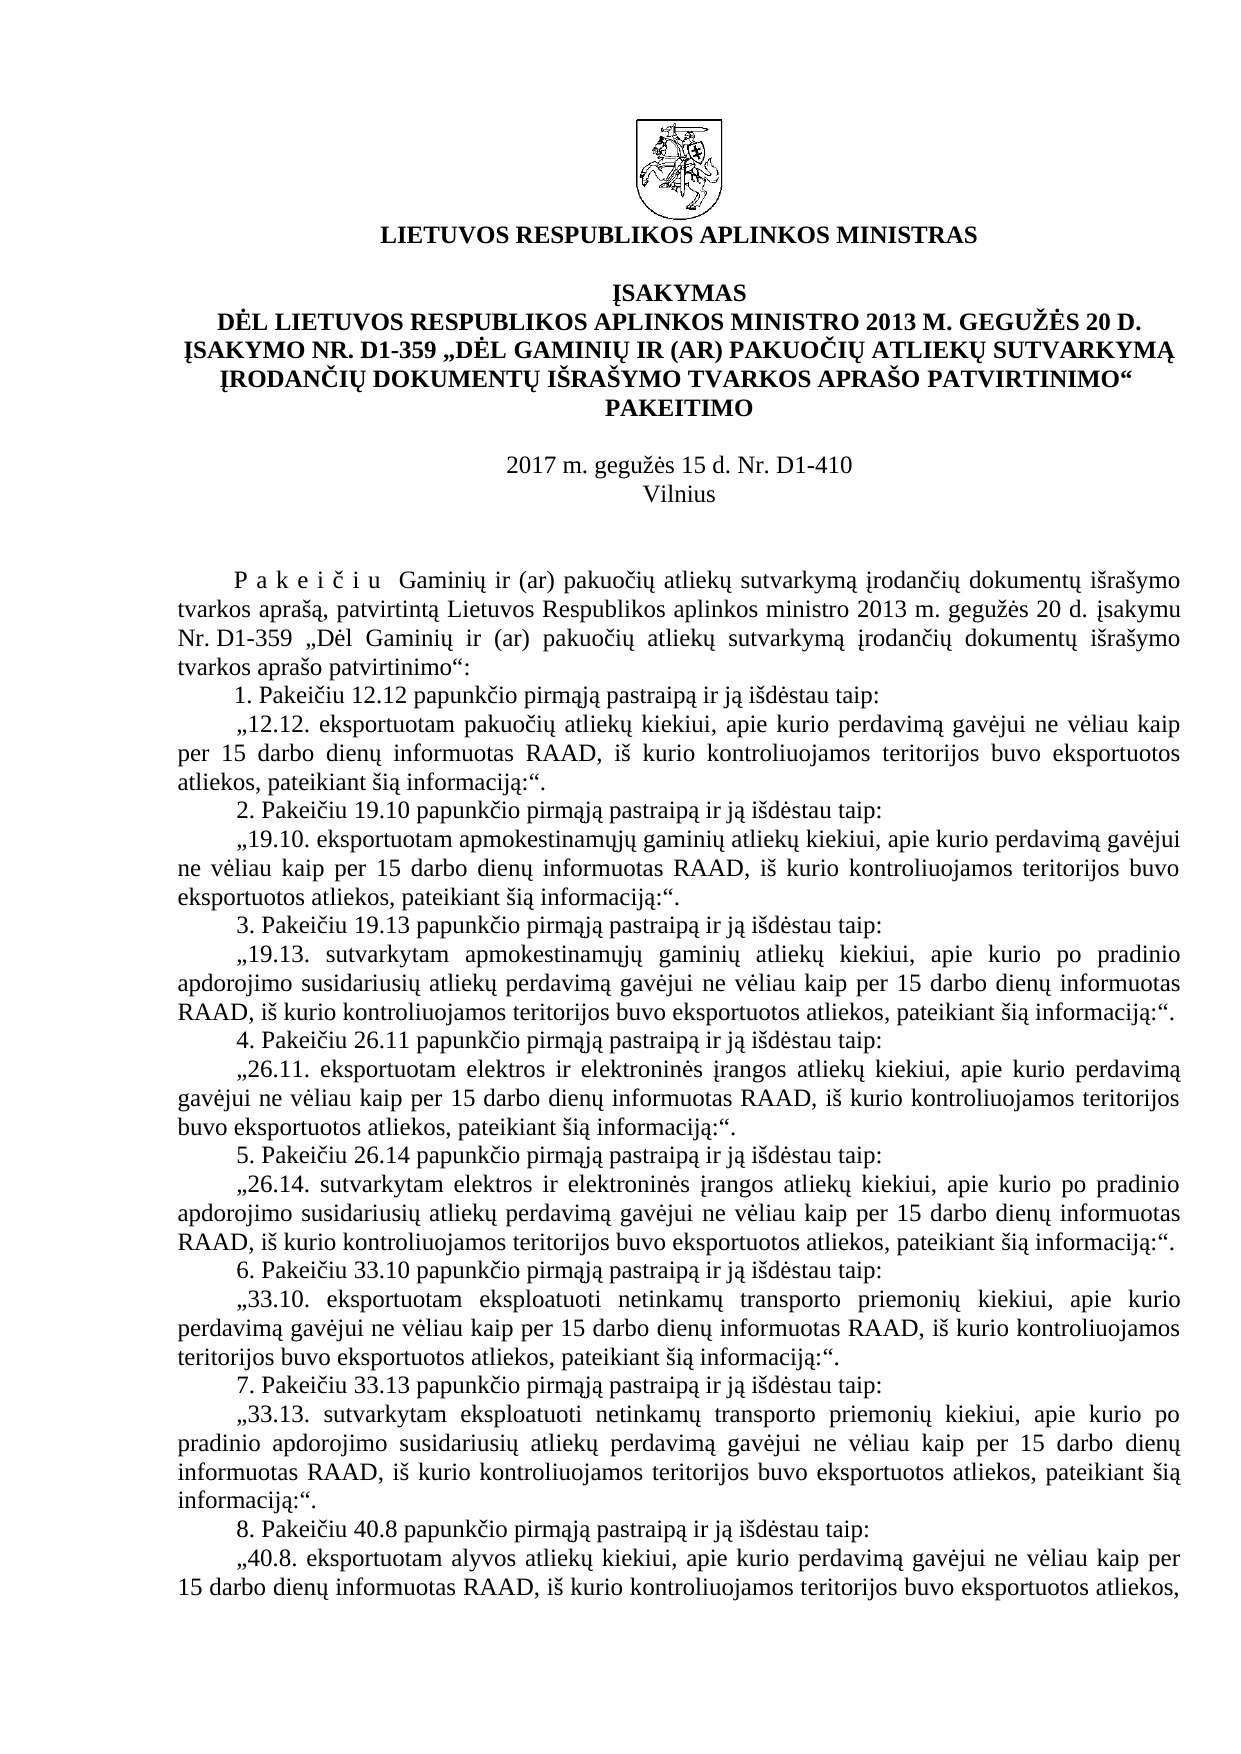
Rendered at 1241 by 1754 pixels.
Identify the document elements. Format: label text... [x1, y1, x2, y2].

text 6. Pakeičiu 33.10 papunkčio pirmąją pastraipą ir ją išdėstau taip: [177, 1256, 1181, 1284]
text DĖL LIETUVOS RESPUBLIKOS APLINKOS MINISTRO 2013 M. GEGUŽĖS 20 D. ĮSAKYMO NR. D1-359 „DĖL GAMINIŲ IR (AR) PAKUOČIŲ ATLIEKŲ SUTVARKYMĄ ĮRODANČIŲ DOKUMENTŲ IŠRAŠYMO TVARKOS APRAŠO PATVIRTINIMO“ [177, 307, 1181, 393]
text „26.14. sutvarkytam elektros ir elektroninės įrangos atliekų kiekiui, apie kurio po pradinio apdorojimo susidariusių atliekų perdavimą gavėjui ne vėliau kaip per 15 darbo dienų informuotas RAAD, iš kurio kontroliuojamos teritorijos buvo eksportuotos atliekos, pateikiant šią informaciją:“. [177, 1169, 1181, 1256]
text 8. Pakeičiu 40.8 papunkčio pirmąją pastraipą ir ją išdėstau taip: [177, 1514, 1181, 1543]
text PAKEITIMO [177, 393, 1181, 422]
text „40.8. eksportuotam alyvos atliekų kiekiui, apie kurio perdavimą gavėjui ne vėliau kaip per 15 darbo dienų informuotas RAAD, iš kurio kontroliuojamos teritorijos buvo eksportuotos atliekos, [177, 1543, 1181, 1601]
text 1. Pakeičiu 12.12 papunkčio pirmąją pastraipą ir ją išdėstau taip: [177, 681, 1181, 709]
text 7. Pakeičiu 33.13 papunkčio pirmąją pastraipą ir ją išdėstau taip: [177, 1371, 1181, 1399]
text Vilnius [177, 479, 1181, 508]
text LIETUVOS RESPUBLIKOS APLINKOS MINISTRAS [177, 221, 1181, 249]
text „19.10. eksportuotam apmokestinamųjų gaminių atliekų kiekiui, apie kurio perdavimą gavėjui ne vėliau kaip per 15 darbo dienų informuotas RAAD, iš kurio kontroliuojamos teritorijos buvo eksportuotos atliekos, pateikiant šią informaciją:“. [177, 824, 1181, 911]
text 2. Pakeičiu 19.10 papunkčio pirmąją pastraipą ir ją išdėstau taip: [177, 796, 1181, 824]
text „26.11. eksportuotam elektros ir elektroninės įrangos atliekų kiekiui, apie kurio perdavimą gavėjui ne vėliau kaip per 15 darbo dienų informuotas RAAD, iš kurio kontroliuojamos teritorijos buvo eksportuotos atliekos, pateikiant šią informaciją:“. [177, 1054, 1181, 1141]
text 2017 m. gegužės 15 d. Nr. D1-410 [177, 451, 1181, 479]
text „33.10. eksportuotam eksploatuoti netinkamų transporto priemonių kiekiui, apie kurio perdavimą gavėjui ne vėliau kaip per 15 darbo dienų informuotas RAAD, iš kurio kontroliuojamos teritorijos buvo eksportuotos atliekos, pateikiant šią informaciją:“. [177, 1284, 1181, 1371]
text „19.13. sutvarkytam apmokestinamųjų gaminių atliekų kiekiui, apie kurio po pradinio apdorojimo susidariusių atliekų perdavimą gavėjui ne vėliau kaip per 15 darbo dienų informuotas RAAD, iš kurio kontroliuojamos teritorijos buvo eksportuotos atliekos, pateikiant šią informaciją:“. [177, 939, 1181, 1026]
text 5. Pakeičiu 26.14 papunkčio pirmąją pastraipą ir ją išdėstau taip: [177, 1141, 1181, 1169]
text „12.12. eksportuotam pakuočių atliekų kiekiui, apie kurio perdavimą gavėjui ne vėliau kaip per 15 darbo dienų informuotas RAAD, iš kurio kontroliuojamos teritorijos buvo eksportuotos atliekos, pateikiant šią informaciją:“. [177, 709, 1181, 796]
text 4. Pakeičiu 26.11 papunkčio pirmąją pastraipą ir ją išdėstau taip: [177, 1026, 1181, 1054]
text „33.13. sutvarkytam eksploatuoti netinkamų transporto priemonių kiekiui, apie kurio po pradinio apdorojimo susidariusių atliekų perdavimą gavėjui ne vėliau kaip per 15 darbo dienų informuotas RAAD, iš kurio kontroliuojamos teritorijos buvo eksportuotos atliekos, pateikiant šią informaciją:“. [177, 1399, 1181, 1514]
text ĮSAKYMAS [177, 278, 1181, 307]
text P a k e i č i u Gaminių ir (ar) pakuočių atliekų sutvarkymą įrodančių dokumentų išrašymo tvarkos aprašą, patvirtintą Lietuvos Respublikos aplinkos ministro 2013 m. gegužės 20 d. įsakymu Nr. D1-359 „Dėl Gaminių ir (ar) pakuočių atliekų sutvarkymą įrodančių dokumentų išrašymo tvarkos aprašo patvirtinimo“: [177, 566, 1181, 681]
text 3. Pakeičiu 19.13 papunkčio pirmąją pastraipą ir ją išdėstau taip: [177, 911, 1181, 939]
